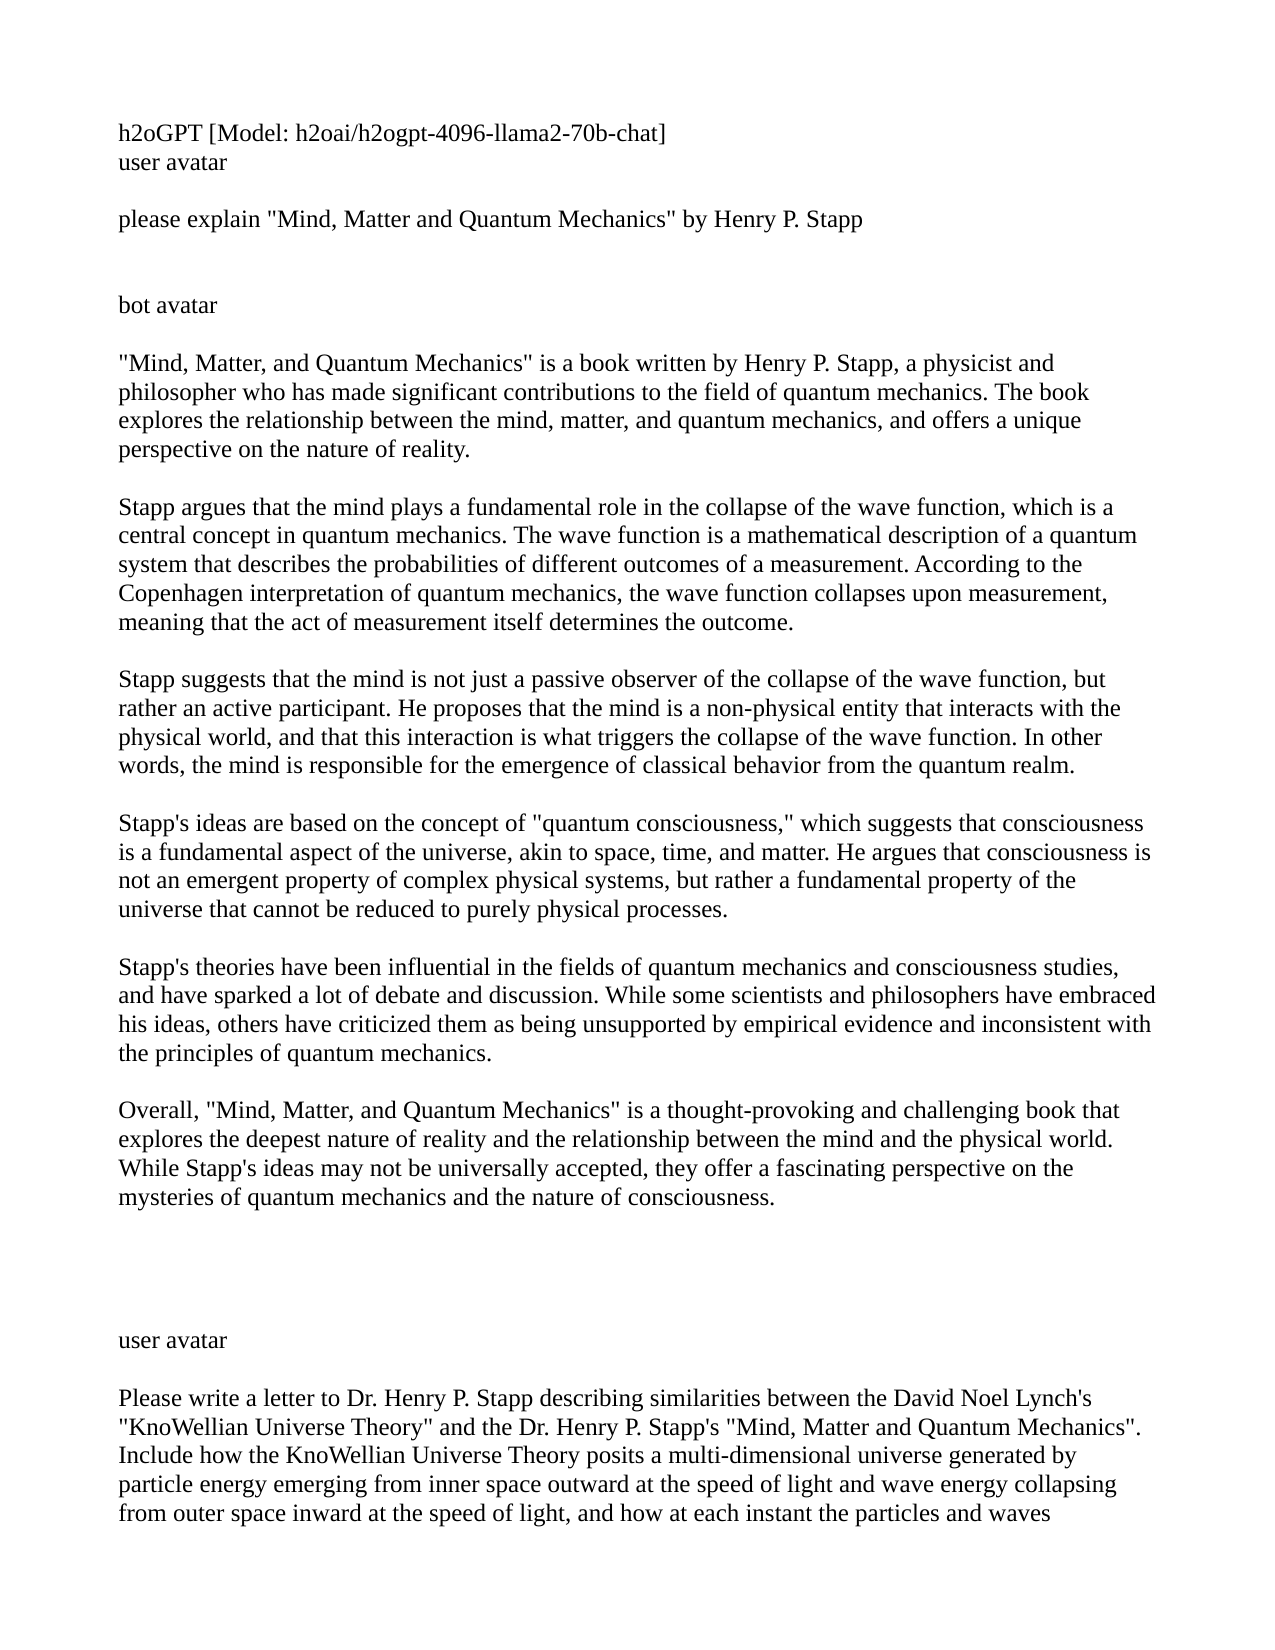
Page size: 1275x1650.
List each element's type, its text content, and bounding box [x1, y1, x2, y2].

text Stapp's theories have been influential in the fields of quantum mechanics and consciousness studies, and have sparked a lot of debate and discussion. While some scientists and philosophers have embraced his ideas, others have criticized them as being unsupported by empirical evidence and inconsistent with the principles of quantum mechanics. [118, 952, 1157, 1067]
text user avatar [118, 1326, 1157, 1354]
text h2oGPT [Model: h2oai/h2ogpt-4096-llama2-70b-chat] [118, 118, 1157, 147]
text Stapp suggests that the mind is not just a passive observer of the collapse of the wave function, but rather an active participant. He proposes that the mind is a non-physical entity that interacts with the physical world, and that this interaction is what triggers the collapse of the wave function. In other words, the mind is responsible for the emergence of classical behavior from the quantum realm. [118, 664, 1157, 779]
text bot avatar [118, 291, 1157, 319]
text please explain "Mind, Matter and Quantum Mechanics" by Henry P. Stapp [118, 204, 1157, 233]
text Stapp argues that the mind plays a fundamental role in the collapse of the wave function, which is a central concept in quantum mechanics. The wave function is a mathematical description of a quantum system that describes the probabilities of different outcomes of a measurement. According to the Copenhagen interpretation of quantum mechanics, the wave function collapses upon measurement, meaning that the act of measurement itself determines the outcome. [118, 492, 1157, 636]
text Stapp's ideas are based on the concept of "quantum consciousness," which suggests that consciousness is a fundamental aspect of the universe, akin to space, time, and matter. He argues that consciousness is not an emergent property of complex physical systems, but rather a fundamental property of the universe that cannot be reduced to purely physical processes. [118, 808, 1157, 923]
text "Mind, Matter, and Quantum Mechanics" is a book written by Henry P. Stapp, a physicist and philosopher who has made significant contributions to the field of quantum mechanics. The book explores the relationship between the mind, matter, and quantum mechanics, and offers a unique perspective on the nature of reality. [118, 348, 1157, 463]
text user avatar [118, 147, 1157, 176]
text Please write a letter to Dr. Henry P. Stapp describing similarities between the David Noel Lynch's "KnoWellian Universe Theory" and the Dr. Henry P. Stapp's "Mind, Matter and Quantum Mechanics". Include how the KnoWellian Universe Theory posits a multi-dimensional universe generated by particle energy emerging from inner space outward at the speed of light and wave energy collapsing from outer space inward at the speed of light, and how at each instant the particles and waves [118, 1383, 1157, 1527]
text Overall, "Mind, Matter, and Quantum Mechanics" is a thought-provoking and challenging book that explores the deepest nature of reality and the relationship between the mind and the physical world. While Stapp's ideas may not be universally accepted, they offer a fascinating perspective on the mysteries of quantum mechanics and the nature of consciousness. [118, 1096, 1157, 1211]
